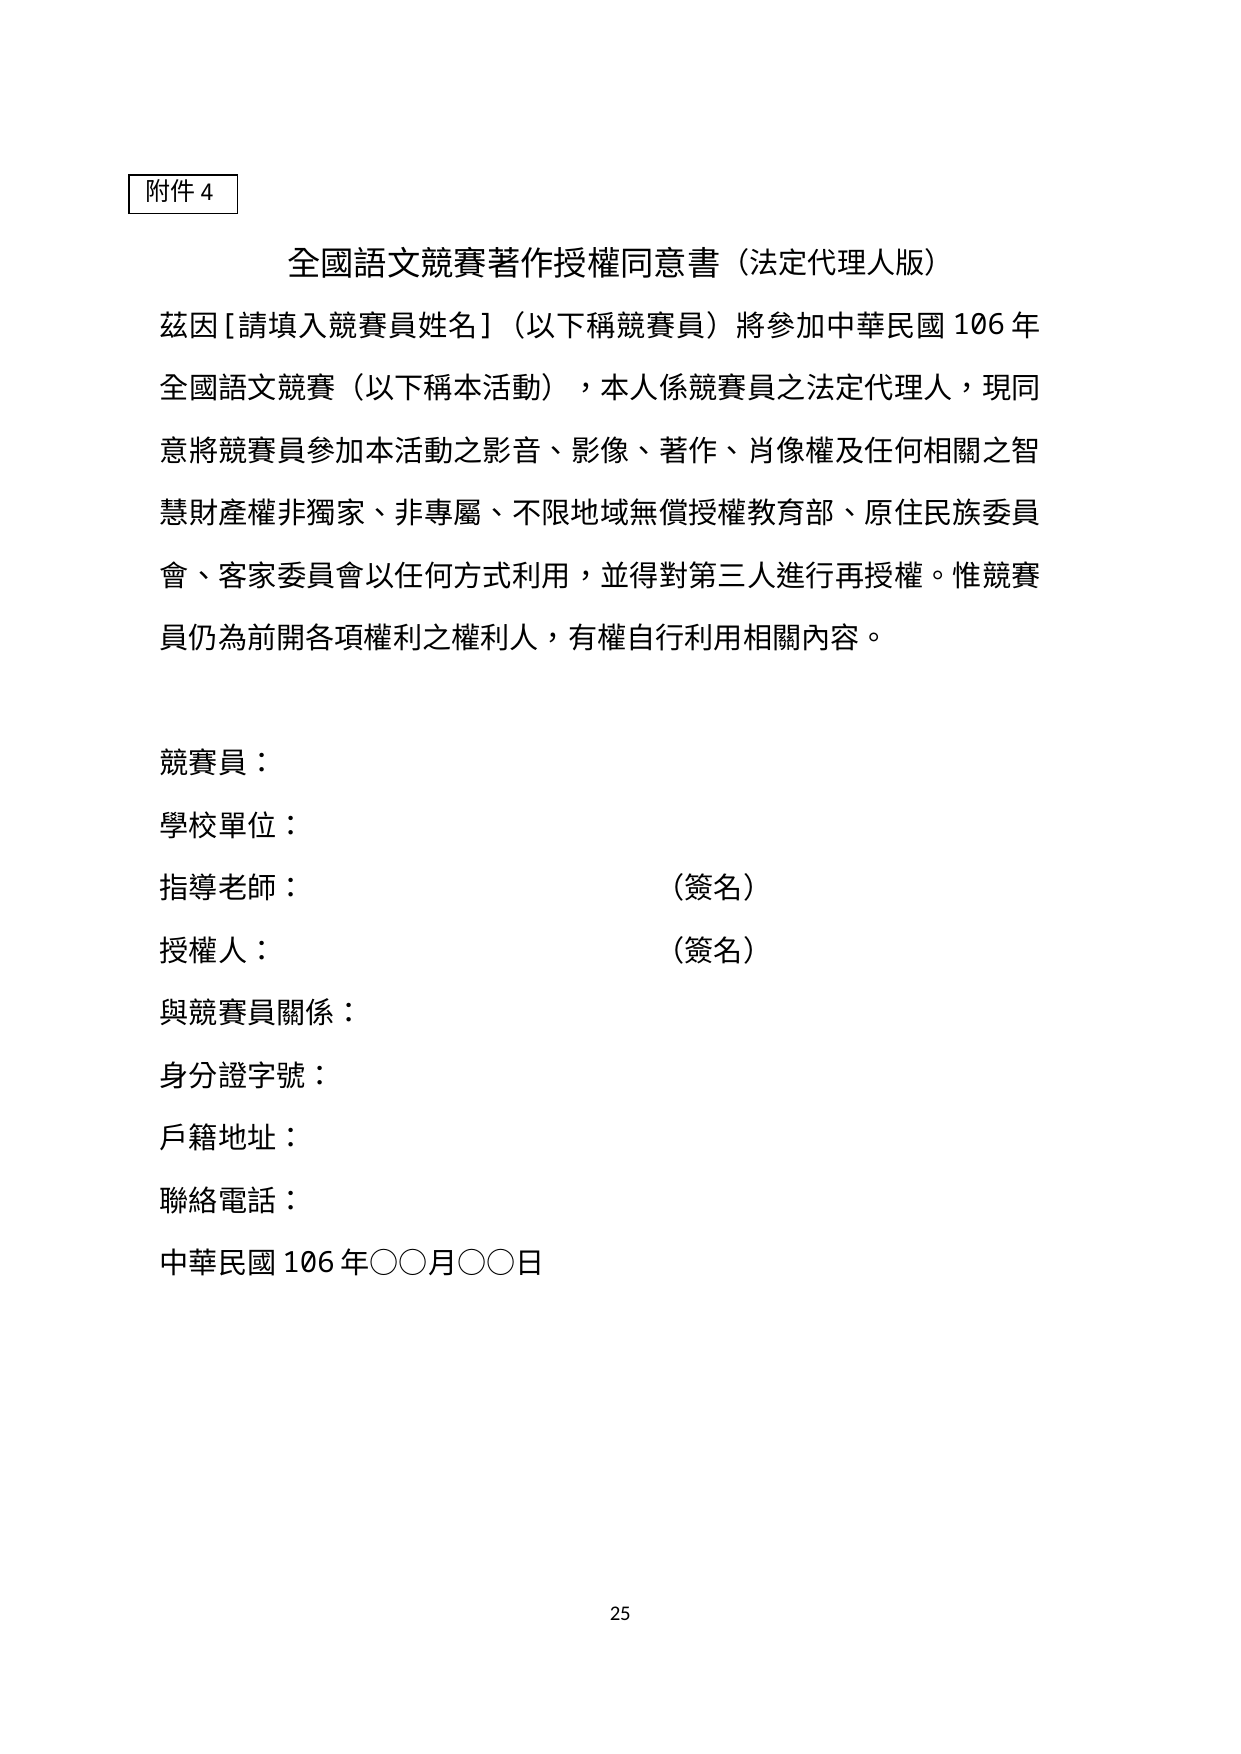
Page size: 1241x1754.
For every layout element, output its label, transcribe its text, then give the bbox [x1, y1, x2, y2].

text 指導老師： （簽名） [159, 844, 1041, 907]
text 與競賽員關係： [159, 969, 1041, 1032]
text [130, 176, 237, 213]
text 競賽員： [159, 719, 1041, 782]
text 身分證字號： [159, 1032, 1041, 1094]
text 聯絡電話： [159, 1157, 1041, 1219]
text 戶籍地址： [159, 1094, 1041, 1157]
text 全國語文競賽著作授權同意書（法定代理人版） [159, 219, 1081, 282]
text 授權人： （簽名） [159, 907, 1041, 969]
text 附件4 [145, 183, 222, 204]
text 茲因[請填入競賽員姓名]（以下稱競賽員）將參加中華民國106年全國語文競賽（以下稱本活動），本人係競賽員之法定代理人，現同意將競賽員參加本活動之影音、影像、著作、肖像權及任何相關之智慧財產權非獨家、非專屬、不限地域無償授權教育部、原住民族委員會、客家委員會以任何方式利用，並得對第三人進行再授權。惟競賽員仍為前開各項權利之權利人，有權自行利用相關內容。 [159, 282, 1041, 657]
text 中華民國106年○○月○○日 [159, 1219, 1081, 1282]
text 學校單位： [159, 782, 1041, 844]
